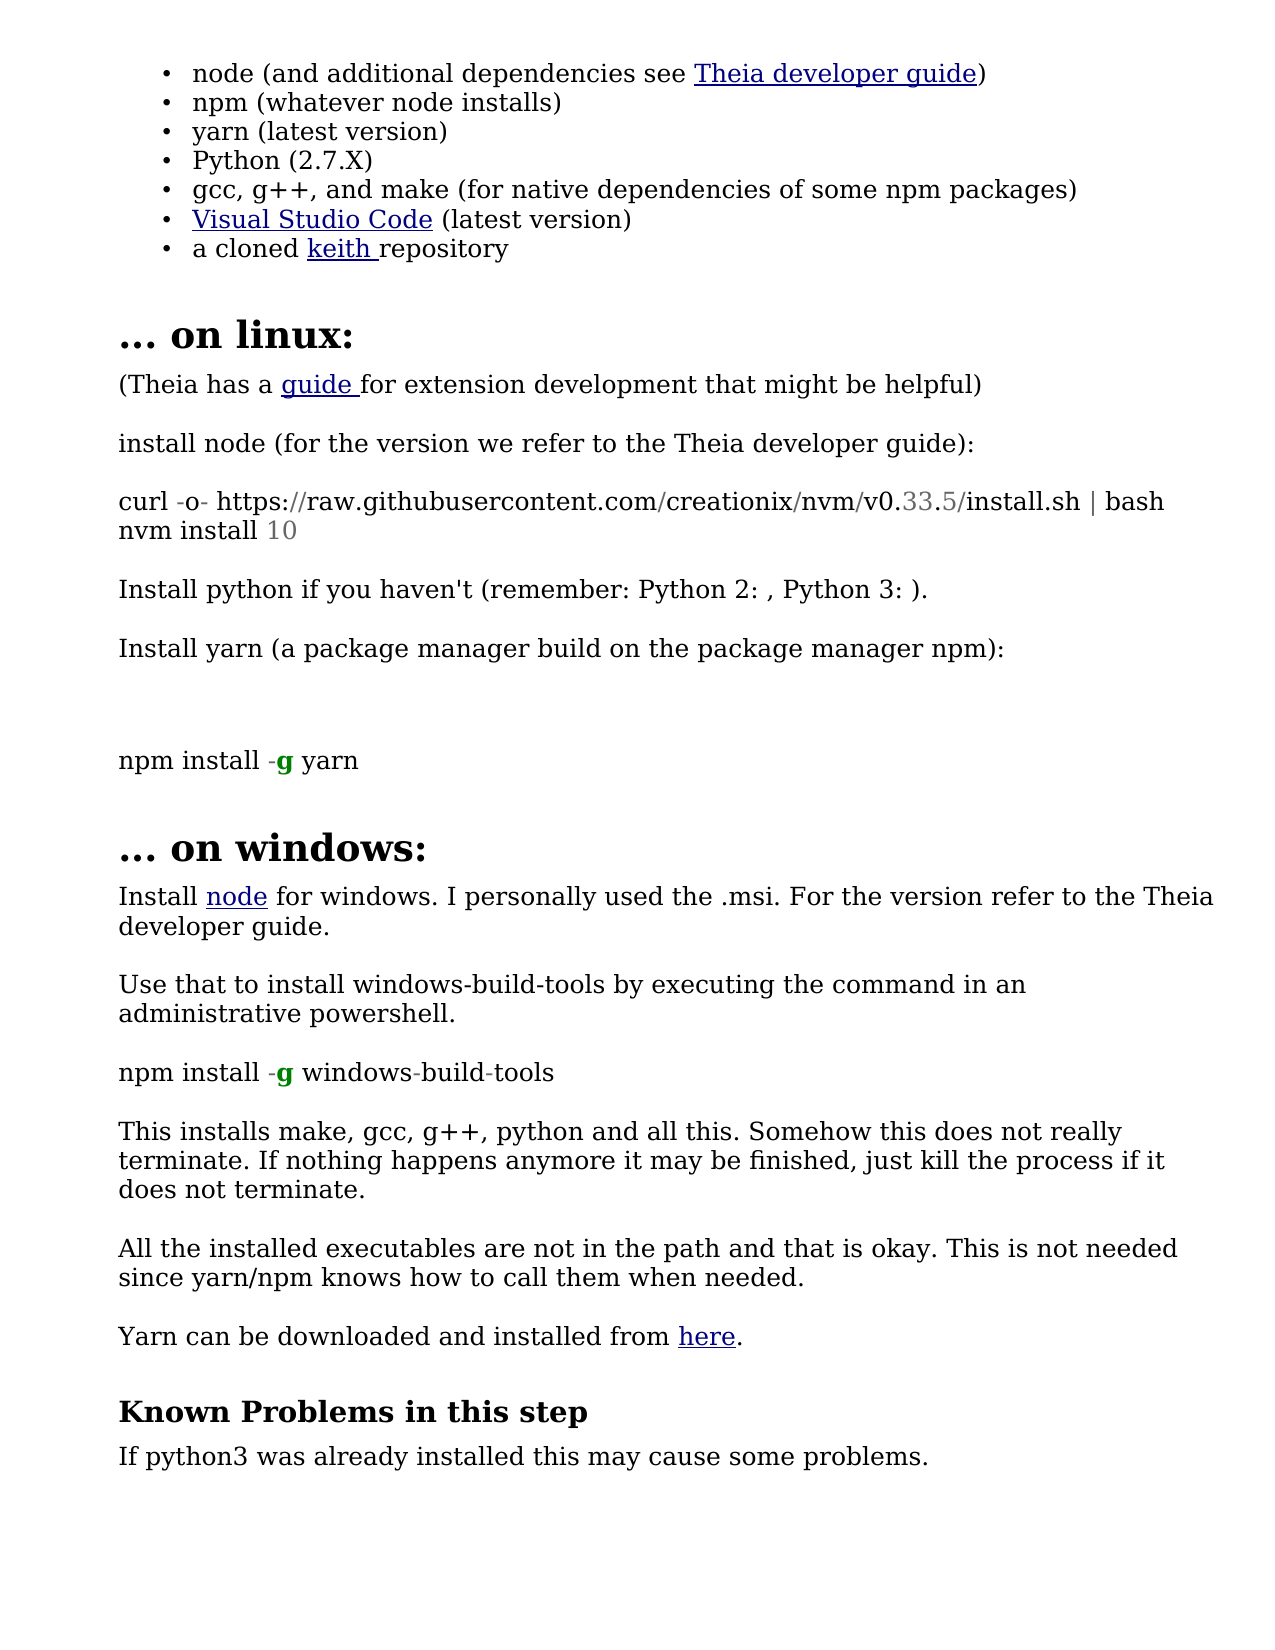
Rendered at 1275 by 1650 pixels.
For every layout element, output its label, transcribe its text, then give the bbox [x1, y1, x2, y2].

subtitle ... on linux: [118, 313, 1216, 358]
text install node (for the version we refer to the Theia developer guide): [118, 429, 1216, 458]
list npm (whatever node installs) [162, 88, 1216, 117]
text All the installed executables are not in the path and that is okay. This is not needed since yarn/npm knows how to call them when needed. [118, 1234, 1216, 1292]
list node (and additional dependencies see Theia developer guide) [162, 59, 1216, 88]
text Install python if you haven't (remember: Python 2: , Python 3: ). [118, 575, 1216, 604]
list Visual Studio Code (latest version) [162, 205, 1216, 234]
text npm install -g windows-build-tools [118, 1058, 1216, 1087]
list gcc, g++, and make (for native dependencies of some npm packages) [162, 176, 1216, 205]
text Yarn can be downloaded and installed from here. [118, 1322, 1216, 1351]
text This installs make, gcc, g++, python and all this. Somehow this does not really terminate. If nothing happens anymore it may be finished, just kill the process if it does not terminate. [118, 1117, 1216, 1204]
text (Theia has a guide for extension development that might be helpful) [118, 370, 1216, 399]
text Install node for windows. I personally used the .msi. For the version refer to the Theia developer guide. [118, 882, 1216, 941]
text If python3 was already installed this may cause some problems. [118, 1442, 1216, 1471]
text curl -o- https://raw.githubusercontent.com/creationix/nvm/v0.33.5/install.sh | bash nvm install 10 [118, 487, 1216, 546]
list a cloned keith repository [162, 234, 1216, 263]
subtitle Known Problems in this step [118, 1395, 1216, 1429]
text Use that to install windows-build-tools by executing the command in an administrative powershell. [118, 970, 1216, 1029]
subtitle ... on windows: [118, 826, 1216, 870]
text Install yarn (a package manager build on the package manager npm): [118, 634, 1216, 663]
list yarn (latest version) [162, 117, 1216, 147]
text npm install -g yarn [118, 746, 1216, 776]
list Python (2.7.X) [162, 147, 1216, 176]
